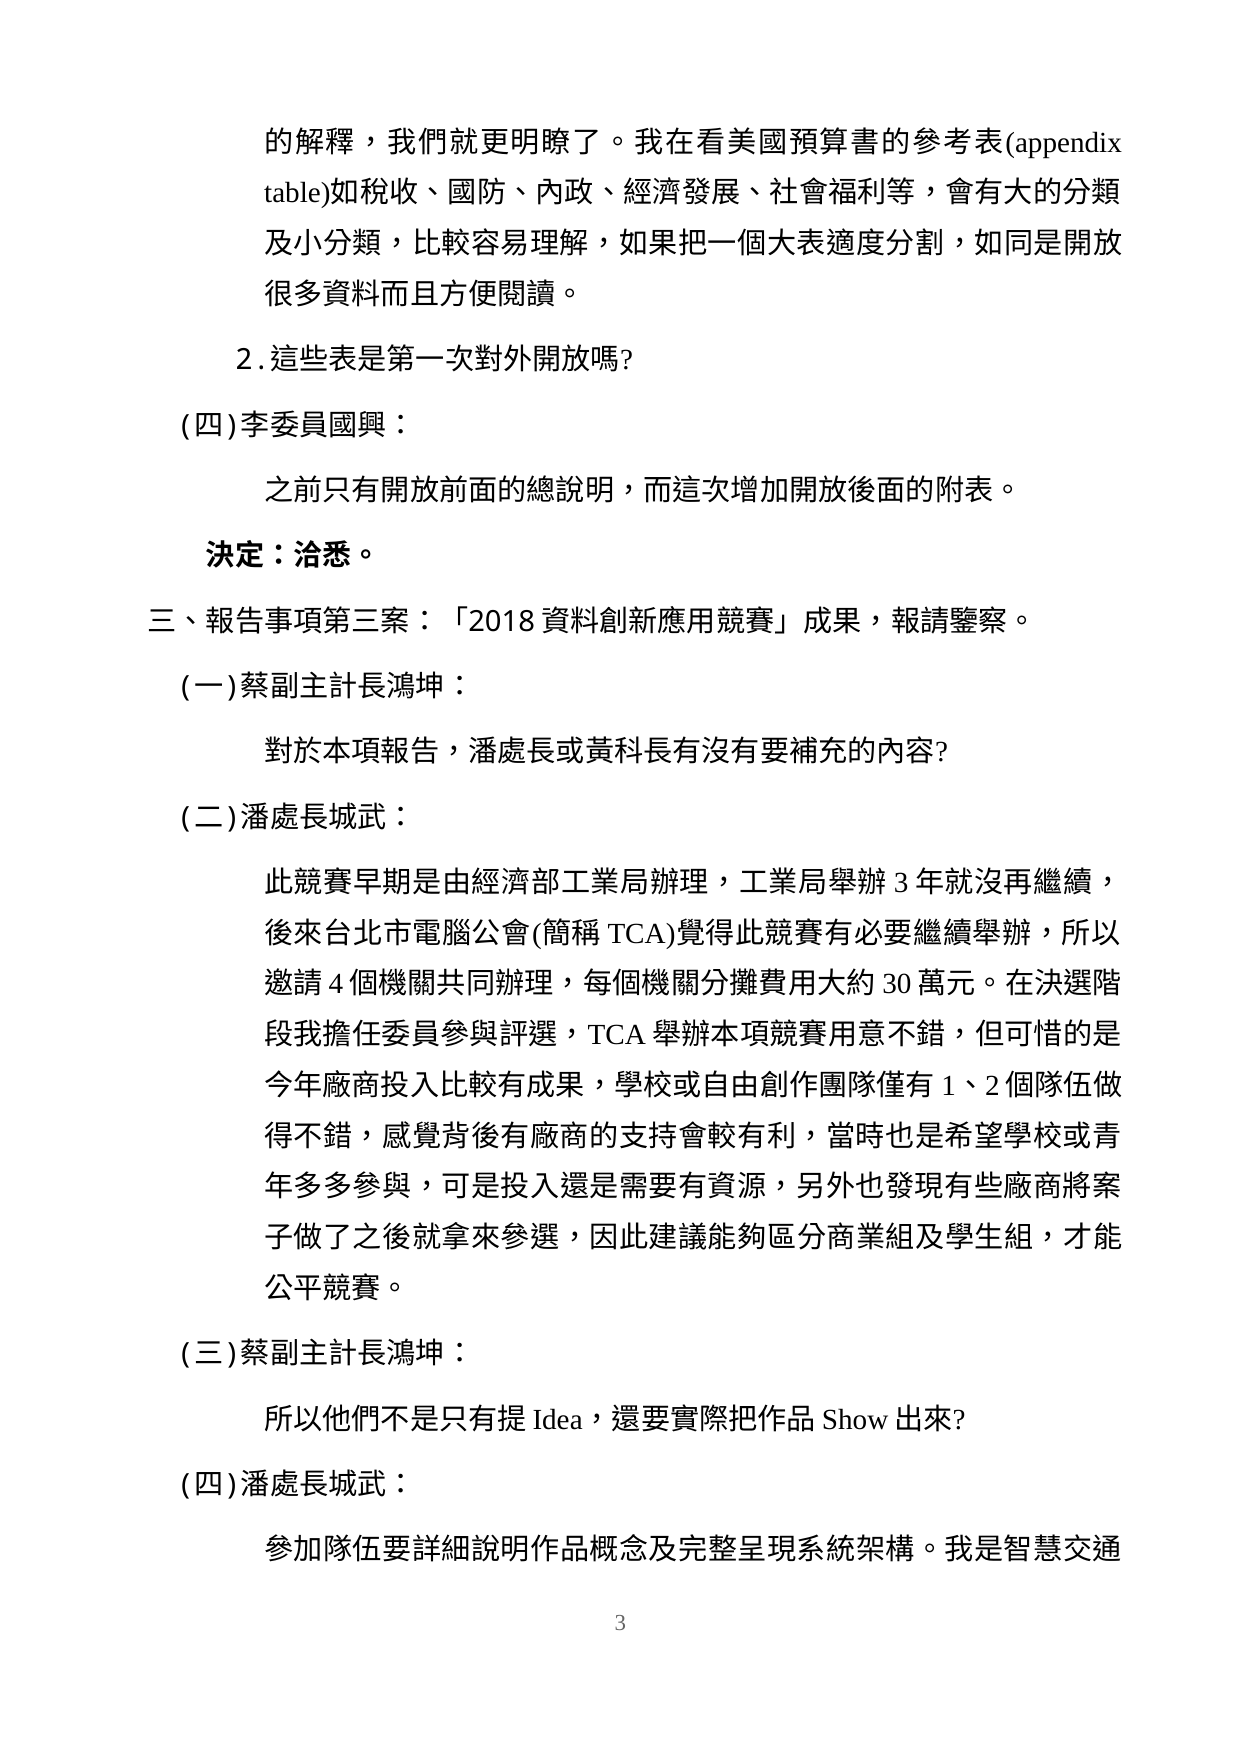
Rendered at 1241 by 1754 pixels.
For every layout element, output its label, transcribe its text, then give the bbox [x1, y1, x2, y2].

list 蔡副主計長鴻坤： [176, 1330, 1122, 1372]
list 李委員國興： [176, 401, 1122, 443]
list 之前只有開放前面的總說明，而這次增加開放後面的附表。 [235, 466, 1122, 509]
list 潘處長城武： [176, 1461, 1122, 1503]
list 所以他們不是只有提Idea，還要實際把作品Show出來? [235, 1395, 1122, 1437]
list 參加隊伍要詳細說明作品概念及完整呈現系統架構。我是智慧交通 [235, 1526, 1122, 1568]
list 決定：洽悉。 [147, 532, 1122, 574]
list 對於本項報告，潘處長或黃科長有沒有要補充的內容? [235, 728, 1122, 770]
list 報告事項第三案：「2018資料創新應用競賽」成果，報請鑒察。 [147, 597, 1122, 639]
list 蔡副主計長鴻坤： [176, 662, 1122, 705]
list 潘處長城武： [176, 793, 1122, 836]
list 的解釋，我們就更明瞭了。我在看美國預算書的參考表(appendix table)如稅收、國防、內政、經濟發展、社會福利等，會有大的分類及小分類，比較容易理解，如果把一個大表適度分割，如同是開放很多資料而且方便閱讀。 [235, 118, 1122, 313]
list 此競賽早期是由經濟部工業局辦理，工業局舉辦3年就沒再繼續，後來台北市電腦公會(簡稱TCA)覺得此競賽有必要繼續舉辦，所以邀請4個機關共同辦理，每個機關分攤費用大約30萬元。在決選階段我擔任委員參與評選，TCA舉辦本項競賽用意不錯，但可惜的是今年廠商投入比較有成果，學校或自由創作團隊僅有1、2個隊伍做得不錯，感覺背後有廠商的支持會較有利，當時也是希望學校或青年多多參與，可是投入還是需要有資源，另外也發現有些廠商將案子做了之後就拿來參選，因此建議能夠區分商業組及學生組，才能公平競賽。 [235, 859, 1122, 1307]
list 這些表是第一次對外開放嗎? [235, 336, 1122, 378]
